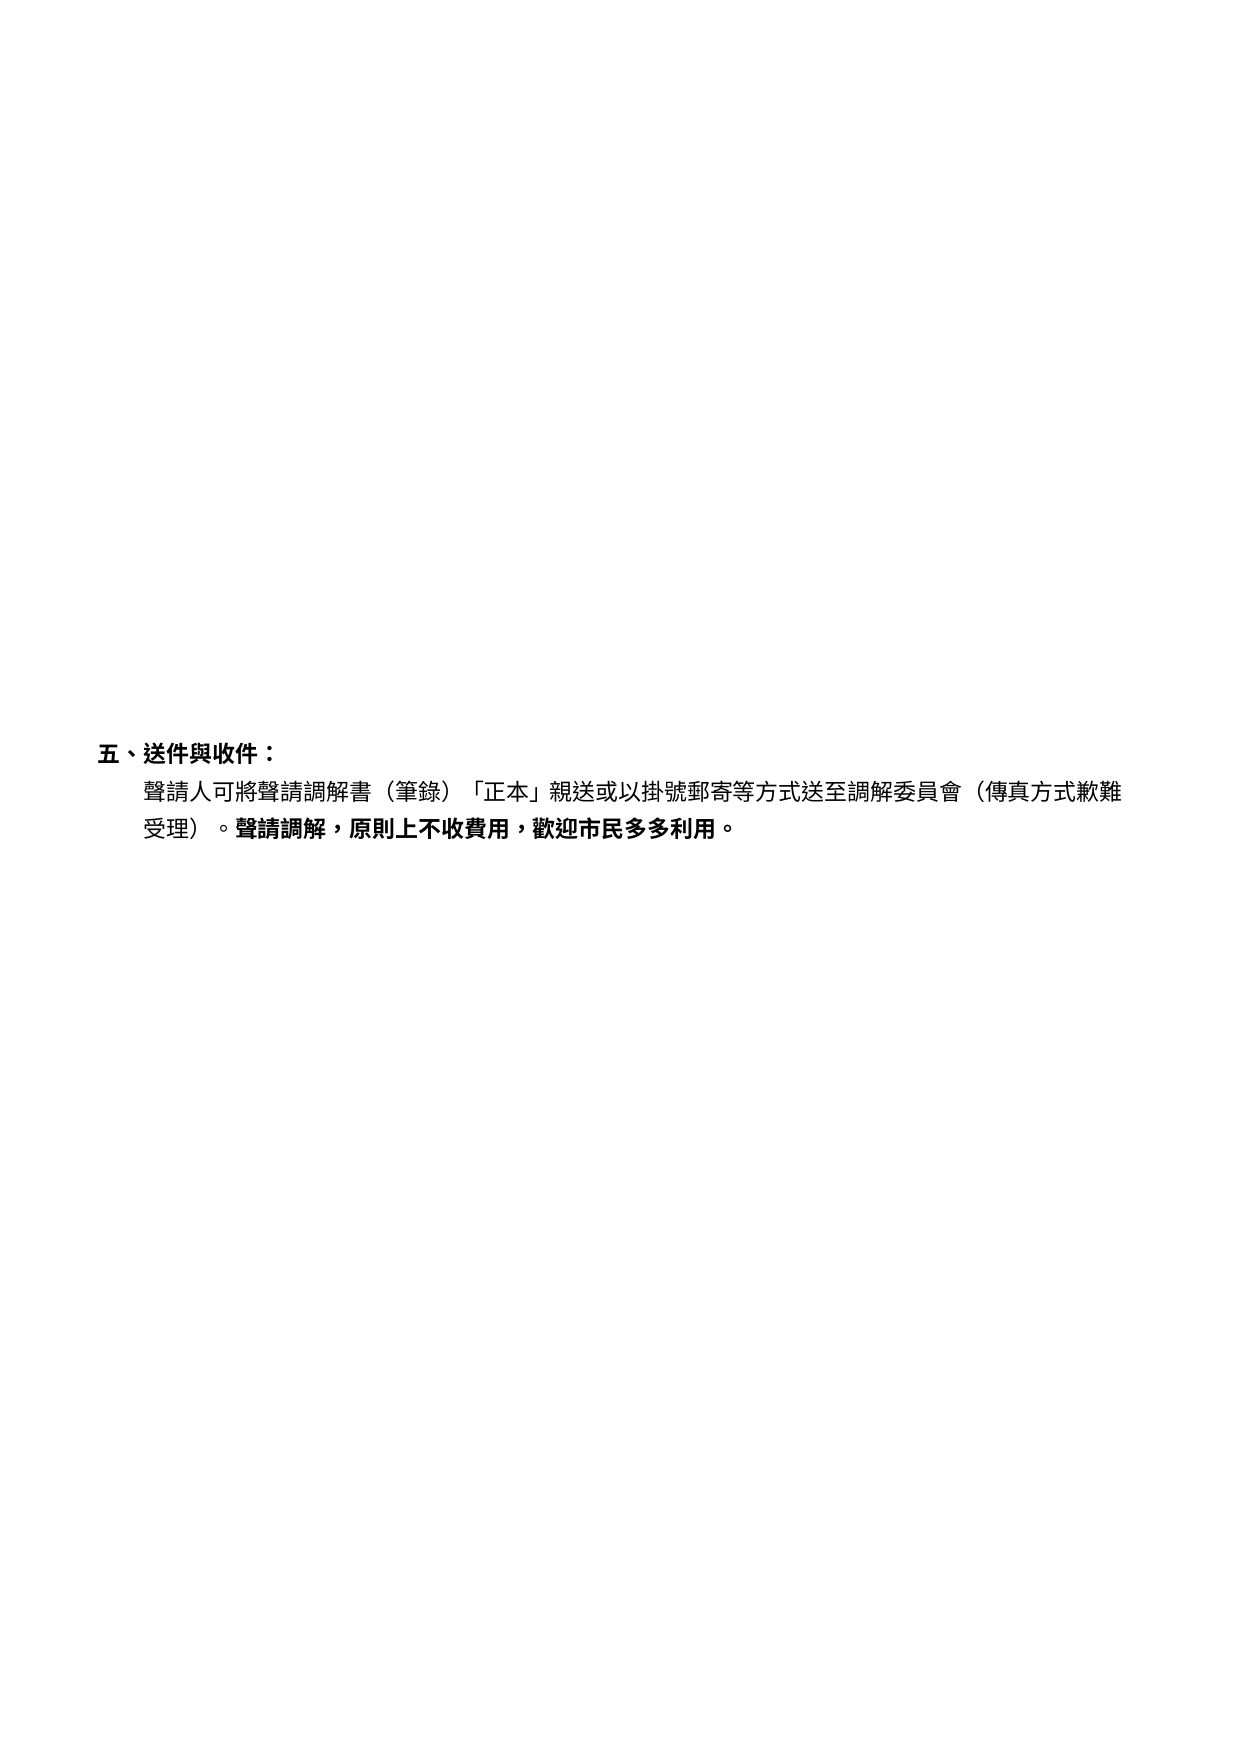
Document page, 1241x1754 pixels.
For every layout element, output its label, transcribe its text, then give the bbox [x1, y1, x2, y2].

text 聲請人可將聲請調解書（筆錄）「正本」親送或以掛號郵寄等方式送至調解委員會（傳真方式歉難受理）。聲請調解，原則上不收費用，歡迎市民多多利用。 [143, 771, 1122, 846]
text 五、送件與收件： [97, 734, 1122, 771]
